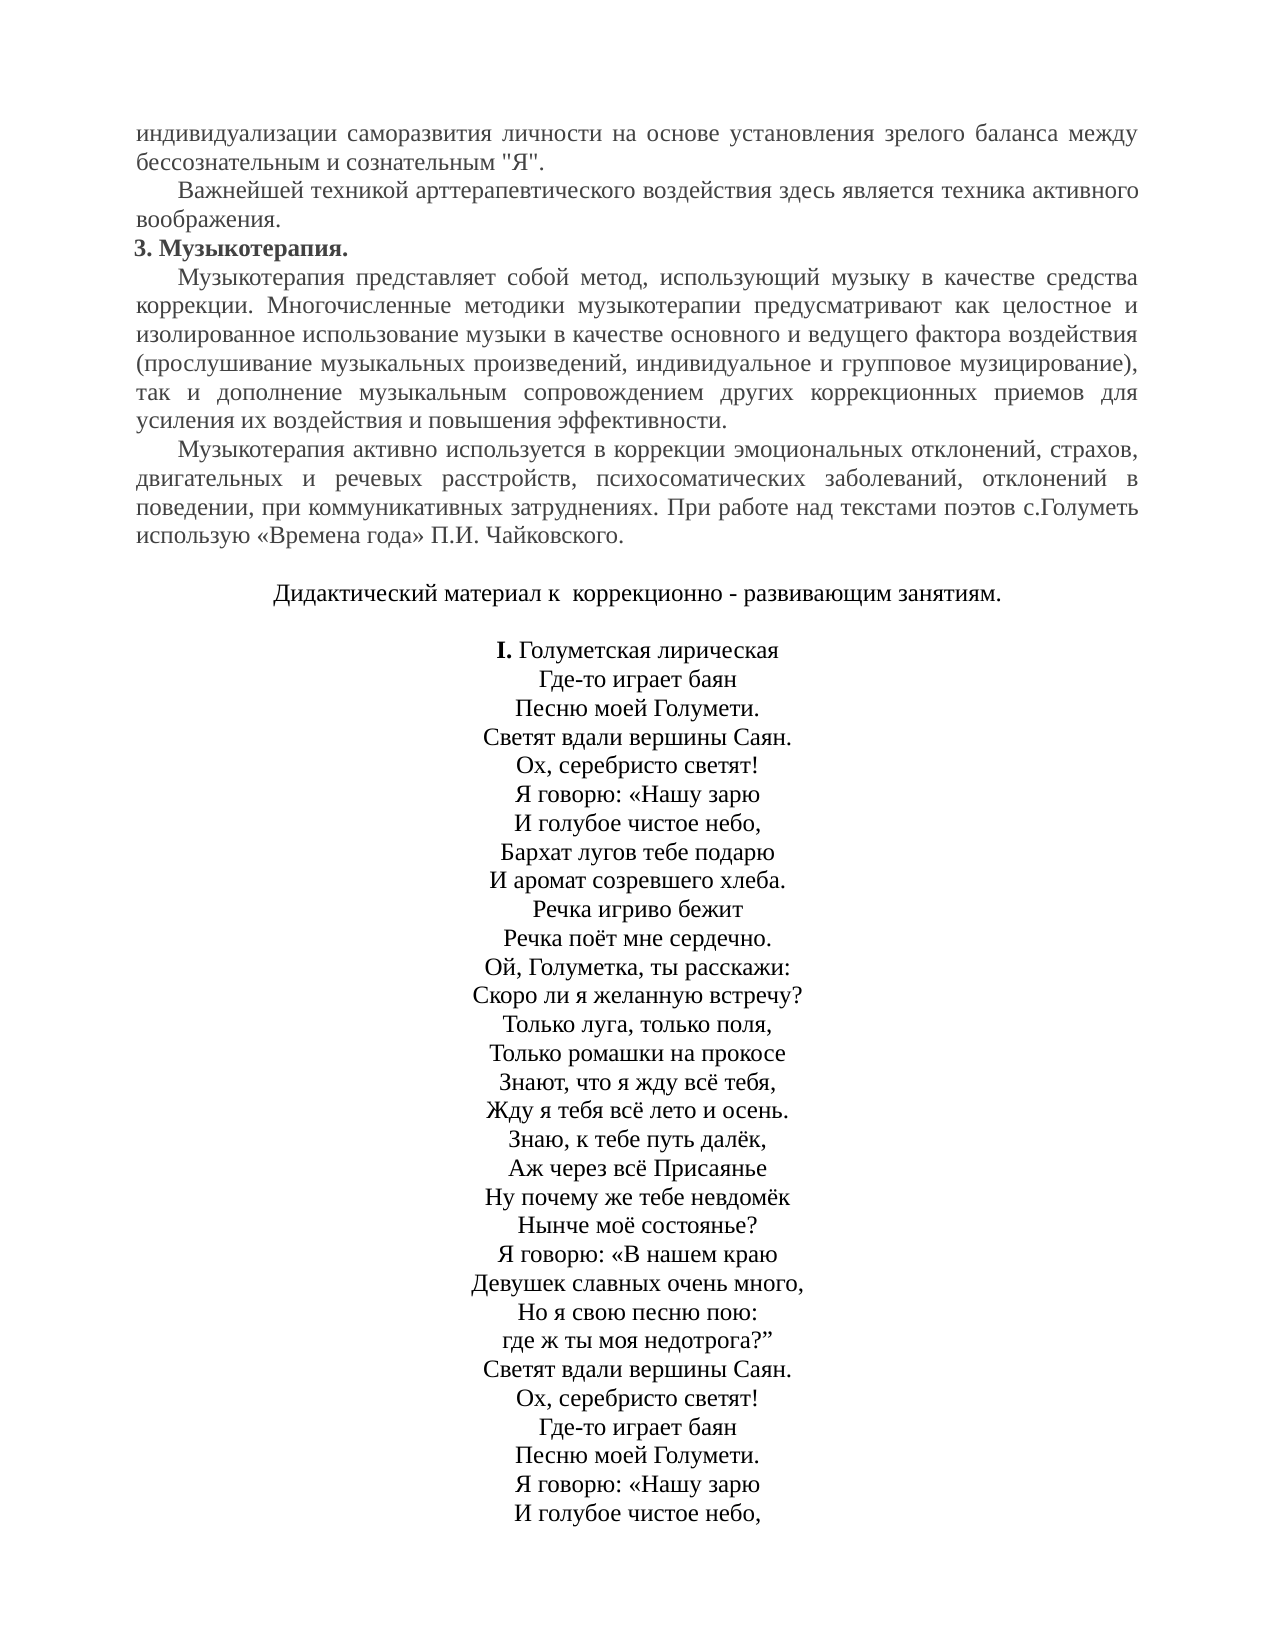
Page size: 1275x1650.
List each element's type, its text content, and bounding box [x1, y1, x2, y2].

text Жду я тебя всё лето и осень. [118, 1096, 1157, 1124]
text 3. Музыкотерапия. [134, 233, 1141, 262]
text Ну почему же тебе невдомёк [118, 1182, 1157, 1211]
text Скоро ли я желанную встречу? [118, 981, 1157, 1009]
text Светят вдали вершины Саян. [118, 722, 1157, 751]
text И голубое чистое небо, [118, 1498, 1157, 1527]
text I. Голуметская лирическая [118, 636, 1157, 664]
text Песню моей Голумети. [118, 693, 1157, 722]
text Речка поёт мне сердечно. [118, 923, 1157, 952]
text где ж ты моя недотрога?” [118, 1326, 1157, 1354]
text Ой, Голуметка, ты расскажи: [118, 952, 1157, 981]
text Дидактический материал к коррекционно - развивающим занятиям. [118, 578, 1157, 607]
text Только луга, только поля, [118, 1009, 1157, 1038]
text И голубое чистое небо, [118, 808, 1157, 837]
text Песню моей Голумети. [118, 1441, 1157, 1469]
text Я говорю: «Нашу зарю [118, 779, 1157, 808]
text Девушек славных очень много, [118, 1268, 1157, 1297]
text Речка игриво бежит [118, 894, 1157, 923]
text Я говорю: «Нашу зарю [118, 1469, 1157, 1498]
text Бархат лугов тебе подарю [118, 837, 1157, 866]
text И аромат созревшего хлеба. [118, 866, 1157, 894]
text Только ромашки на прокосе [118, 1038, 1157, 1067]
text Важнейшей техникой арттерапевтического воздействия здесь является техника активного воображения. [136, 176, 1139, 233]
text Но я свою песню пою: [118, 1297, 1157, 1326]
text Музыкотерапия представляет собой метод, использующий музыку в качестве средства коррекции. Многочисленные методики музыкотерапии предусматривают как целостное и изолированное использование музыки в качестве основного и ведущего фактора воздействия (прослушивание музыкальных произведений, индивидуальное и групповое музицирование), так и дополнение музыкальным сопровождением других коррекционных приемов для усиления их воздействия и повышения эффективности. [136, 262, 1139, 434]
text Аж через всё Присаянье [118, 1153, 1157, 1182]
text Знают, что я жду всё тебя, [118, 1067, 1157, 1096]
text Где-то играет баян [118, 1412, 1157, 1441]
text Ох, серебристо светят! [118, 1383, 1157, 1412]
text Светят вдали вершины Саян. [118, 1354, 1157, 1383]
text Нынче моё состоянье? [118, 1211, 1157, 1239]
text Я говорю: «В нашем краю [118, 1239, 1157, 1268]
text Знаю, к тебе путь далёк, [118, 1124, 1157, 1153]
text Ох, серебристо светят! [118, 751, 1157, 779]
text Музыкотерапия активно используется в коррекции эмоциональных отклонений, страхов, двигательных и речевых расстройств, психосоматических заболеваний, отклонений в поведении, при коммуникативных затруднениях. При работе над текстами поэтов с.Голуметь использую «Времена года» П.И. Чайковского. [136, 434, 1139, 549]
text Где-то играет баян [118, 664, 1157, 693]
text индивидуализации саморазвития личности на основе установления зрелого баланса между бессознательным и сознательным "Я". [136, 118, 1139, 176]
